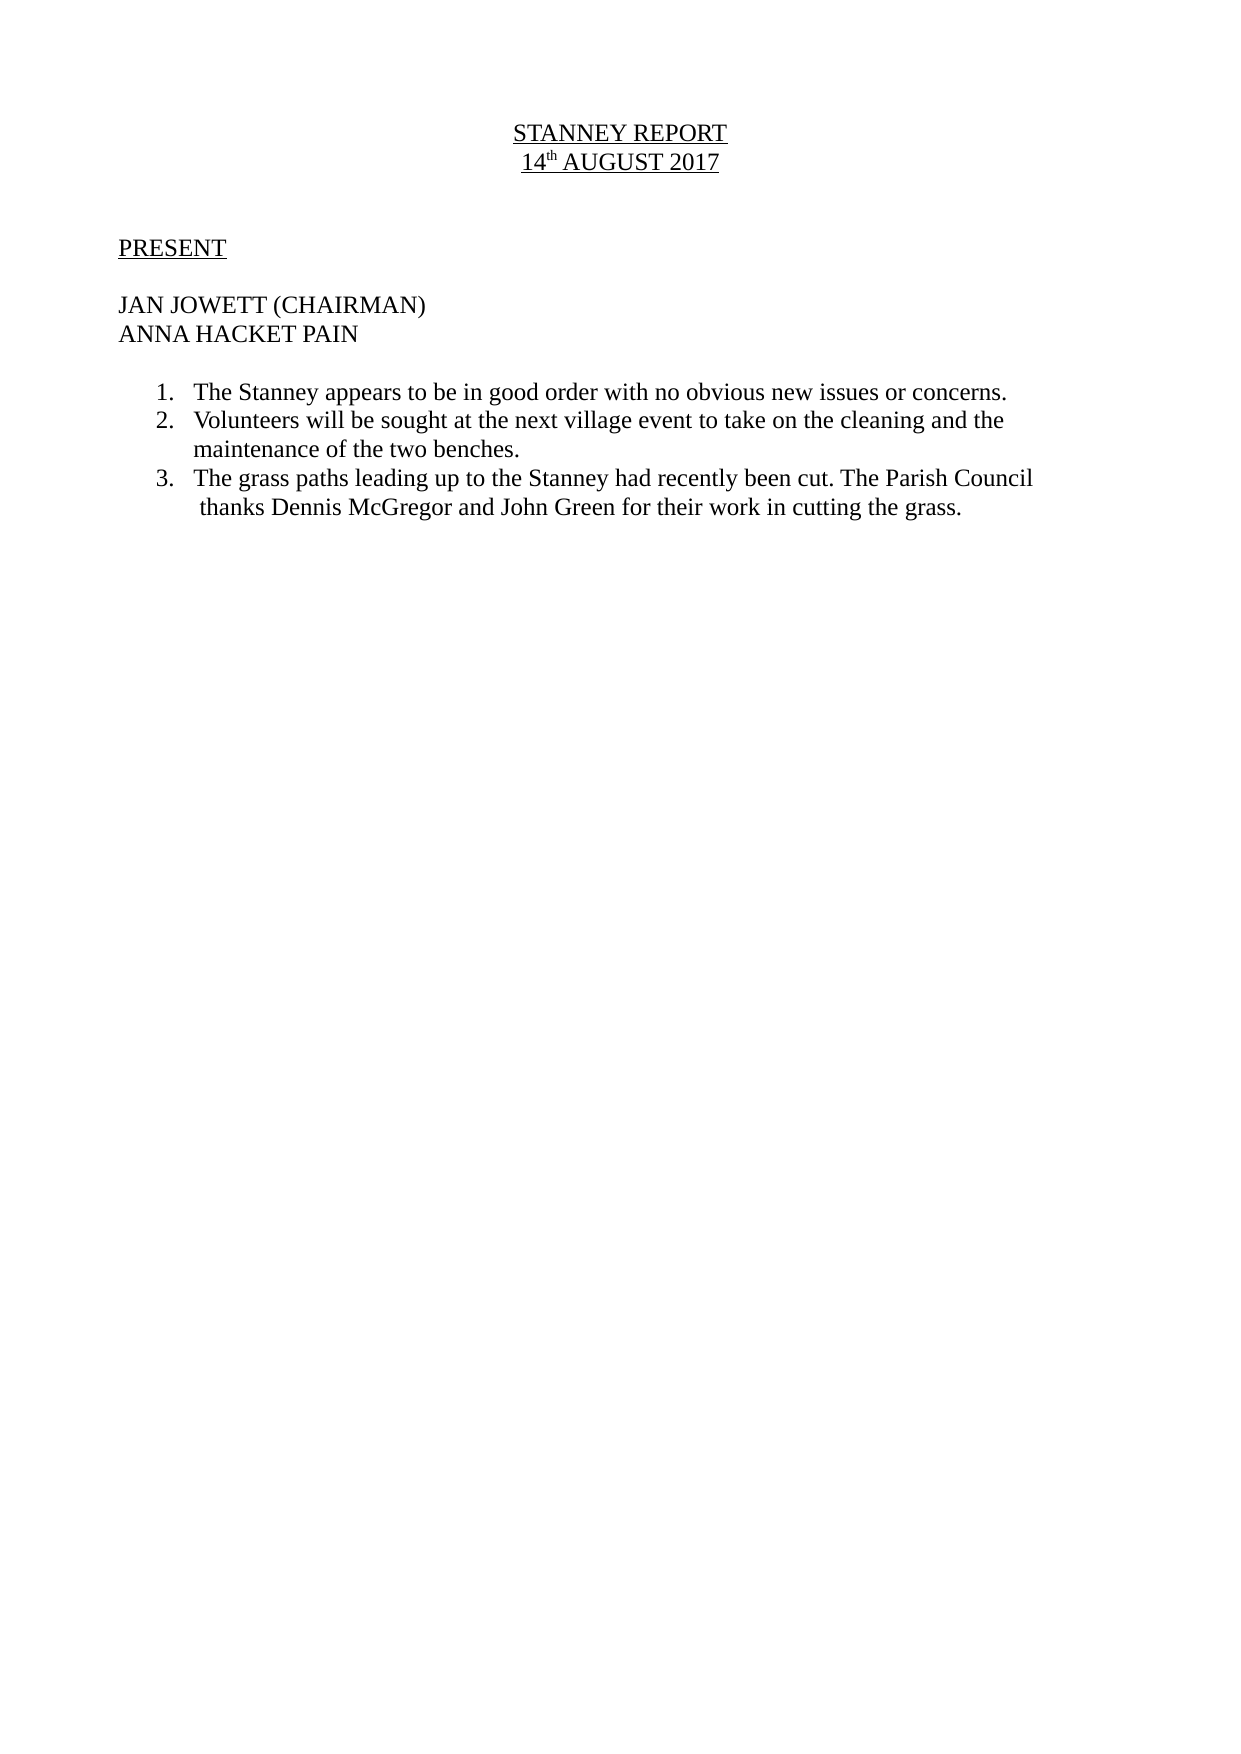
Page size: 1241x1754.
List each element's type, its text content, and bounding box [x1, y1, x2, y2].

text STANNEY REPORT [118, 118, 1122, 147]
list The grass paths leading up to the Stanney had recently been cut. The Parish Council [156, 463, 1122, 492]
text thanks Dennis McGregor and John Green for their work in cutting the grass. [118, 492, 1122, 521]
text ANNA HACKET PAIN [118, 319, 1122, 348]
text PRESENT [118, 233, 1122, 262]
list Volunteers will be sought at the next village event to take on the cleaning and the maintenance of the two benches. [156, 406, 1122, 463]
list The Stanney appears to be in good order with no obvious new issues or concerns. [156, 377, 1122, 406]
text 14th AUGUST 2017 [118, 147, 1122, 176]
text JAN JOWETT (CHAIRMAN) [118, 291, 1122, 319]
